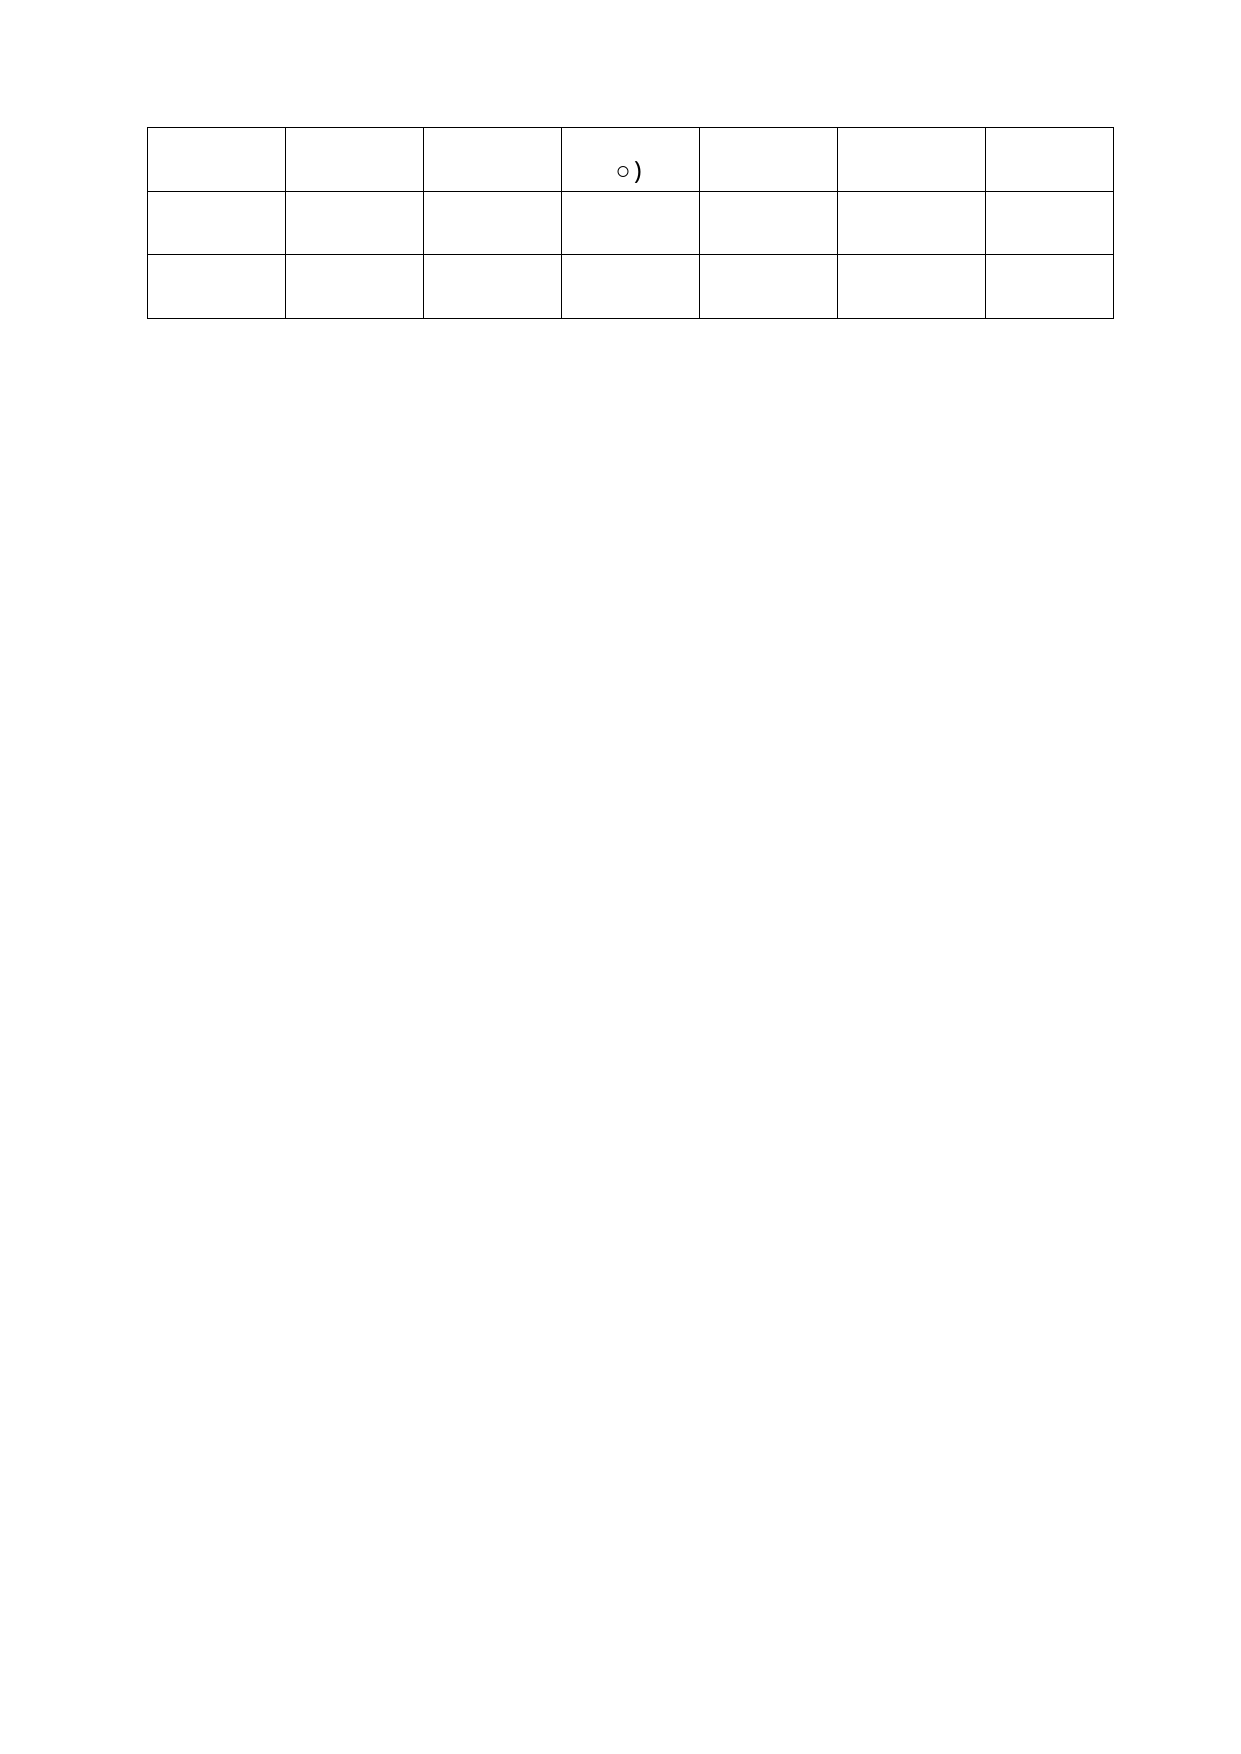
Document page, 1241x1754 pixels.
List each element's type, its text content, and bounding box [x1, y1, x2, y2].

table_header [700, 128, 837, 191]
table_header [986, 128, 1113, 191]
table_cell [286, 255, 423, 318]
table_cell [838, 192, 985, 254]
table_cell [424, 192, 561, 254]
table_cell [986, 192, 1113, 254]
table_cell [838, 255, 985, 318]
table_header [148, 128, 285, 191]
table_cell [148, 192, 285, 254]
table_cell [986, 255, 1113, 318]
table_header [838, 128, 985, 191]
table_cell [424, 255, 561, 318]
table_cell [700, 255, 837, 318]
table_cell [562, 255, 699, 318]
table_header [424, 128, 561, 191]
table_cell [700, 192, 837, 254]
table_cell [562, 192, 699, 254]
table_header [286, 128, 423, 191]
table_cell [148, 255, 285, 318]
table_cell [286, 192, 423, 254]
table_header ○) [562, 128, 699, 191]
